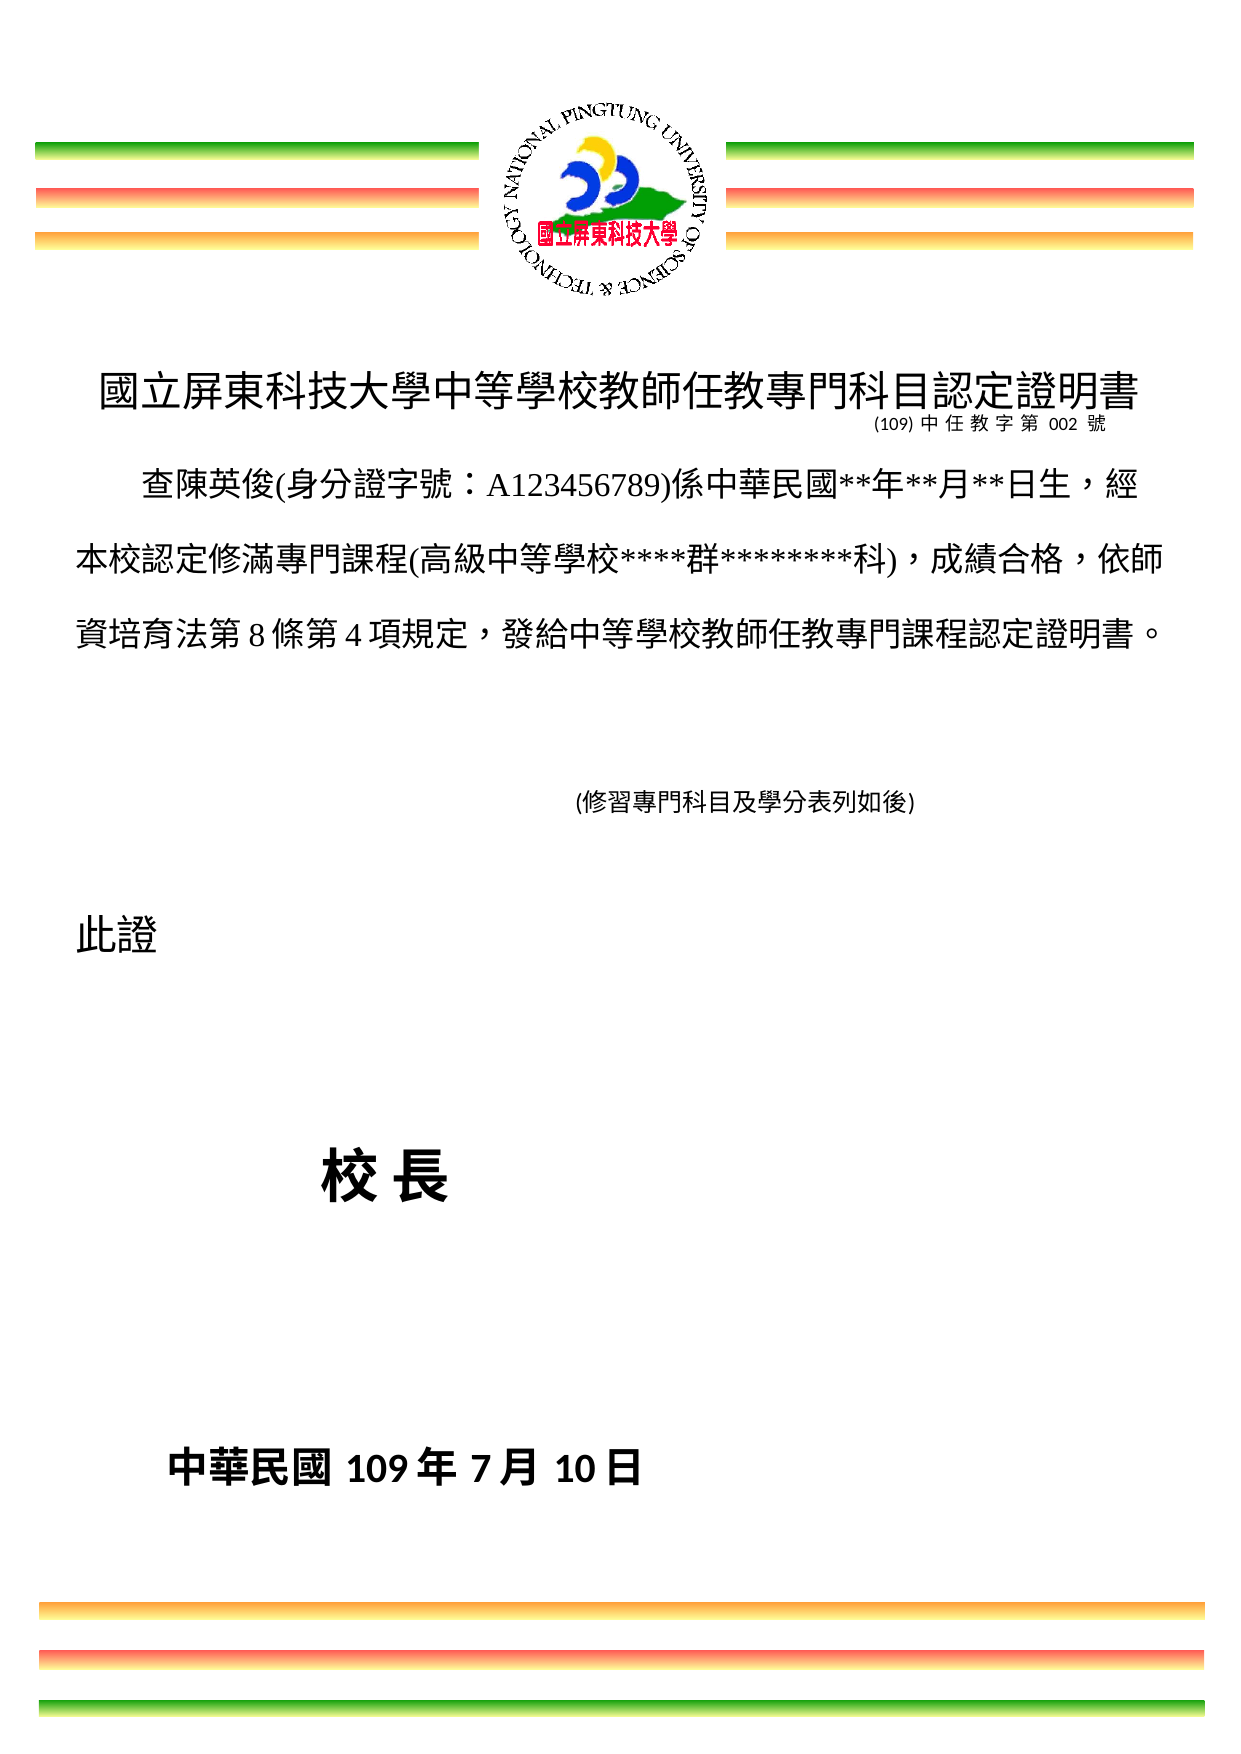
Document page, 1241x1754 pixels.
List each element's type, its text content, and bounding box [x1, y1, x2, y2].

text 此證 [75, 894, 1165, 969]
text (修習專門科目及學分表列如後) [75, 782, 1165, 819]
picture [478, 84, 726, 307]
text 查陳英俊(身分證字號：A123456789)係中華民國**年**月**日生，經本校認定修滿專門課程(高級中等學校****群********科)，成績合格，依師資培育法第8條第4項規定，發給中等學校教師任教專門課程認定證明書。 [75, 444, 1165, 744]
text 國立屏東科技大學中等學校教師任教專門科目認定證明書 [36, 351, 1217, 426]
text (109)中任教字第002號 [874, 409, 1106, 436]
